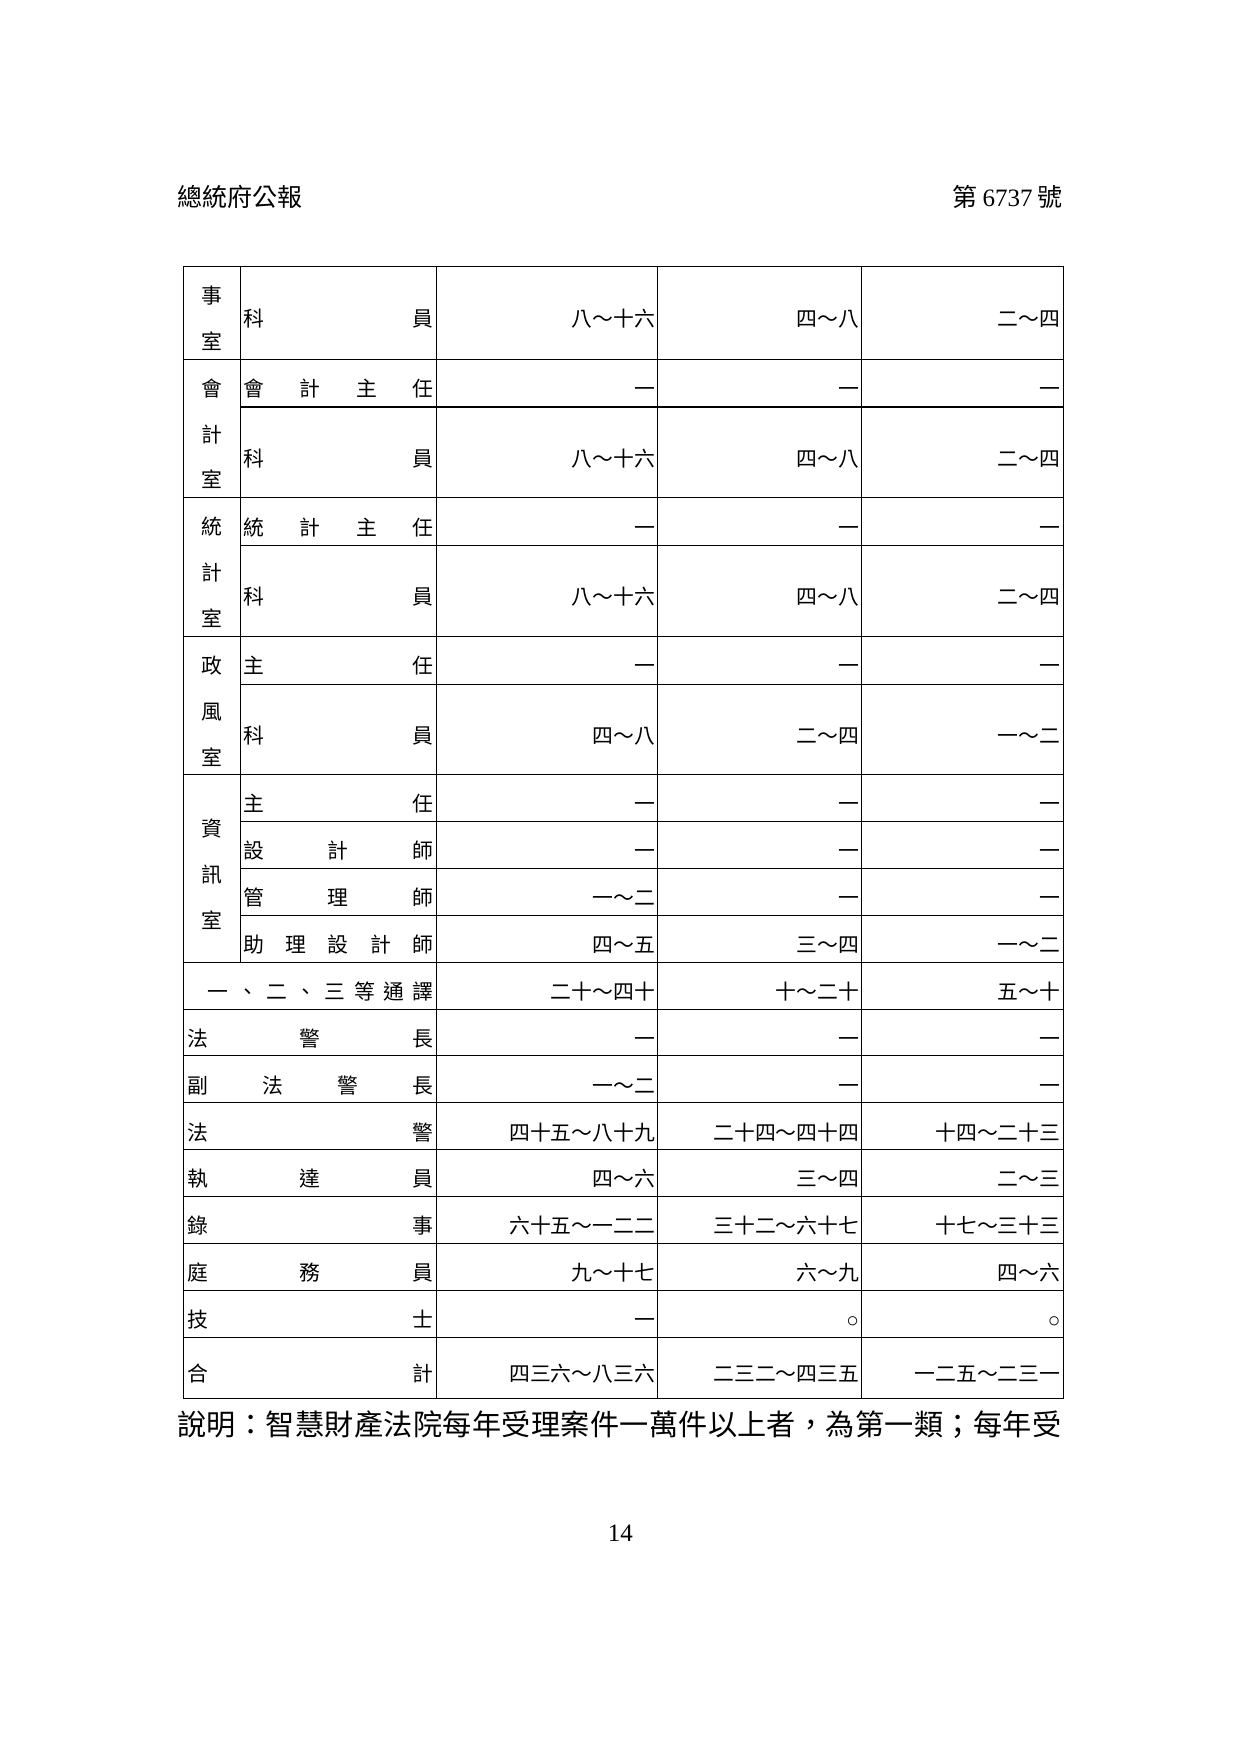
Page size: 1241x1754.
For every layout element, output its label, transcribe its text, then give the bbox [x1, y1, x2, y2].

table_cell 三十二～六十七 [658, 1197, 861, 1243]
table_cell 一 [437, 1291, 657, 1337]
table_cell 十～二十 [658, 963, 861, 1008]
table_cell 八～十六 [437, 408, 657, 497]
table_cell [126, 266, 183, 358]
table_cell [126, 636, 183, 683]
table_cell 二～三 [862, 1150, 1063, 1196]
table_cell 合計 [184, 1338, 436, 1398]
table_cell 四～八 [658, 408, 861, 497]
table_cell 一 [658, 1056, 861, 1102]
table_cell [126, 962, 183, 1008]
table_cell 一、二、三等通譯 [184, 963, 436, 1008]
table_cell [126, 868, 183, 915]
table_cell [126, 1337, 183, 1398]
table_cell 四十五～八十九 [437, 1103, 657, 1149]
table_cell 二～四 [862, 267, 1063, 358]
table_cell 一 [658, 1010, 861, 1055]
table_cell 四三六～八三六 [437, 1338, 657, 1398]
table_cell 六～九 [658, 1244, 861, 1290]
table_cell [126, 1009, 183, 1055]
table_cell 統 計 室 [184, 498, 240, 636]
table_cell ○ [658, 1291, 861, 1337]
table_cell 三～四 [658, 1150, 861, 1196]
table_cell 一 [862, 1010, 1063, 1055]
table_cell 法警長 [184, 1010, 436, 1055]
table_cell 八～十六 [437, 267, 657, 358]
table_cell 一 [658, 822, 861, 868]
table_cell [126, 821, 183, 868]
table_cell [126, 1243, 183, 1290]
table_cell 一 [437, 1010, 657, 1055]
table_cell [126, 406, 183, 497]
table_cell 四～六 [862, 1244, 1063, 1290]
text 說明：智慧財產法院每年受理案件一萬件以上者，為第一類；每年受 [177, 1399, 1063, 1445]
table_cell 四～八 [437, 685, 657, 774]
table_cell 技士 [184, 1291, 436, 1337]
table_cell 設計師 [241, 822, 436, 868]
table_cell 一二五～二三一 [862, 1338, 1063, 1398]
table_cell 一 [862, 637, 1063, 683]
table_cell [126, 1196, 183, 1243]
table_cell 一 [658, 498, 861, 545]
table_cell 管理師 [241, 869, 436, 915]
table_cell 一 [862, 775, 1063, 821]
table_cell 二～四 [862, 408, 1063, 497]
table_cell [126, 684, 183, 774]
table_cell 統計主任 [241, 498, 436, 545]
table_cell [126, 359, 183, 406]
table_cell [126, 1102, 183, 1149]
table_cell 一 [658, 869, 861, 915]
table_cell 一 [862, 498, 1063, 545]
table_cell 一 [437, 637, 657, 683]
table_cell 一～二 [862, 685, 1063, 774]
table_cell [126, 774, 183, 821]
table_cell ○ [862, 1291, 1063, 1337]
table_cell 二～四 [862, 546, 1063, 636]
table_cell 九～十七 [437, 1244, 657, 1290]
table_cell 執達員 [184, 1150, 436, 1196]
table_cell 一 [437, 360, 657, 406]
table_cell 四～八 [658, 546, 861, 636]
table_cell 一 [862, 360, 1063, 406]
table_cell 四～五 [437, 916, 657, 962]
table_cell [126, 497, 183, 545]
table_cell 科員 [241, 267, 436, 358]
table_cell 庭務員 [184, 1244, 436, 1290]
table_cell 一 [862, 822, 1063, 868]
table_cell 副法警長 [184, 1056, 436, 1102]
table_cell 五～十 [862, 963, 1063, 1008]
table_cell 會計主任 [241, 360, 436, 406]
table_cell 錄事 [184, 1197, 436, 1243]
table_cell 一 [437, 822, 657, 868]
table_cell 一 [437, 775, 657, 821]
table_cell 一～二 [437, 869, 657, 915]
table_cell 一 [862, 1056, 1063, 1102]
table_cell [126, 1290, 183, 1337]
table_cell 主任 [241, 637, 436, 683]
table_cell [126, 915, 183, 962]
table_cell 二十四～四十四 [658, 1103, 861, 1149]
table_cell 一～二 [862, 916, 1063, 962]
table_cell 六十五～一二二 [437, 1197, 657, 1243]
table_cell 主任 [241, 775, 436, 821]
table_cell 一 [658, 637, 861, 683]
table_cell 一 [658, 360, 861, 406]
table_cell 三～四 [658, 916, 861, 962]
table_cell 一 [862, 869, 1063, 915]
table_cell 科員 [241, 546, 436, 636]
table_cell 八～十六 [437, 546, 657, 636]
table_cell 政 風 室 [184, 637, 240, 774]
table_cell 助理設計師 [241, 916, 436, 962]
table_cell 四～六 [437, 1150, 657, 1196]
table_cell 十七～三十三 [862, 1197, 1063, 1243]
table_cell 二三二～四三五 [658, 1338, 861, 1398]
table_cell 二十～四十 [437, 963, 657, 1008]
table_cell 四～八 [658, 267, 861, 358]
table_cell 資 訊 室 [184, 775, 240, 962]
table_cell [126, 545, 183, 636]
table_cell 一～二 [437, 1056, 657, 1102]
table_cell 法警 [184, 1103, 436, 1149]
table_cell 二～四 [658, 685, 861, 774]
table_cell 一 [437, 498, 657, 545]
table_cell 科員 [241, 685, 436, 774]
table_cell [126, 1149, 183, 1196]
table_cell 一 [658, 775, 861, 821]
table_cell 科員 [241, 408, 436, 497]
table_cell [126, 1055, 183, 1102]
table_cell 事 室 [184, 267, 240, 358]
table_cell 會 計 室 [184, 360, 240, 497]
table_cell 十四～二十三 [862, 1103, 1063, 1149]
